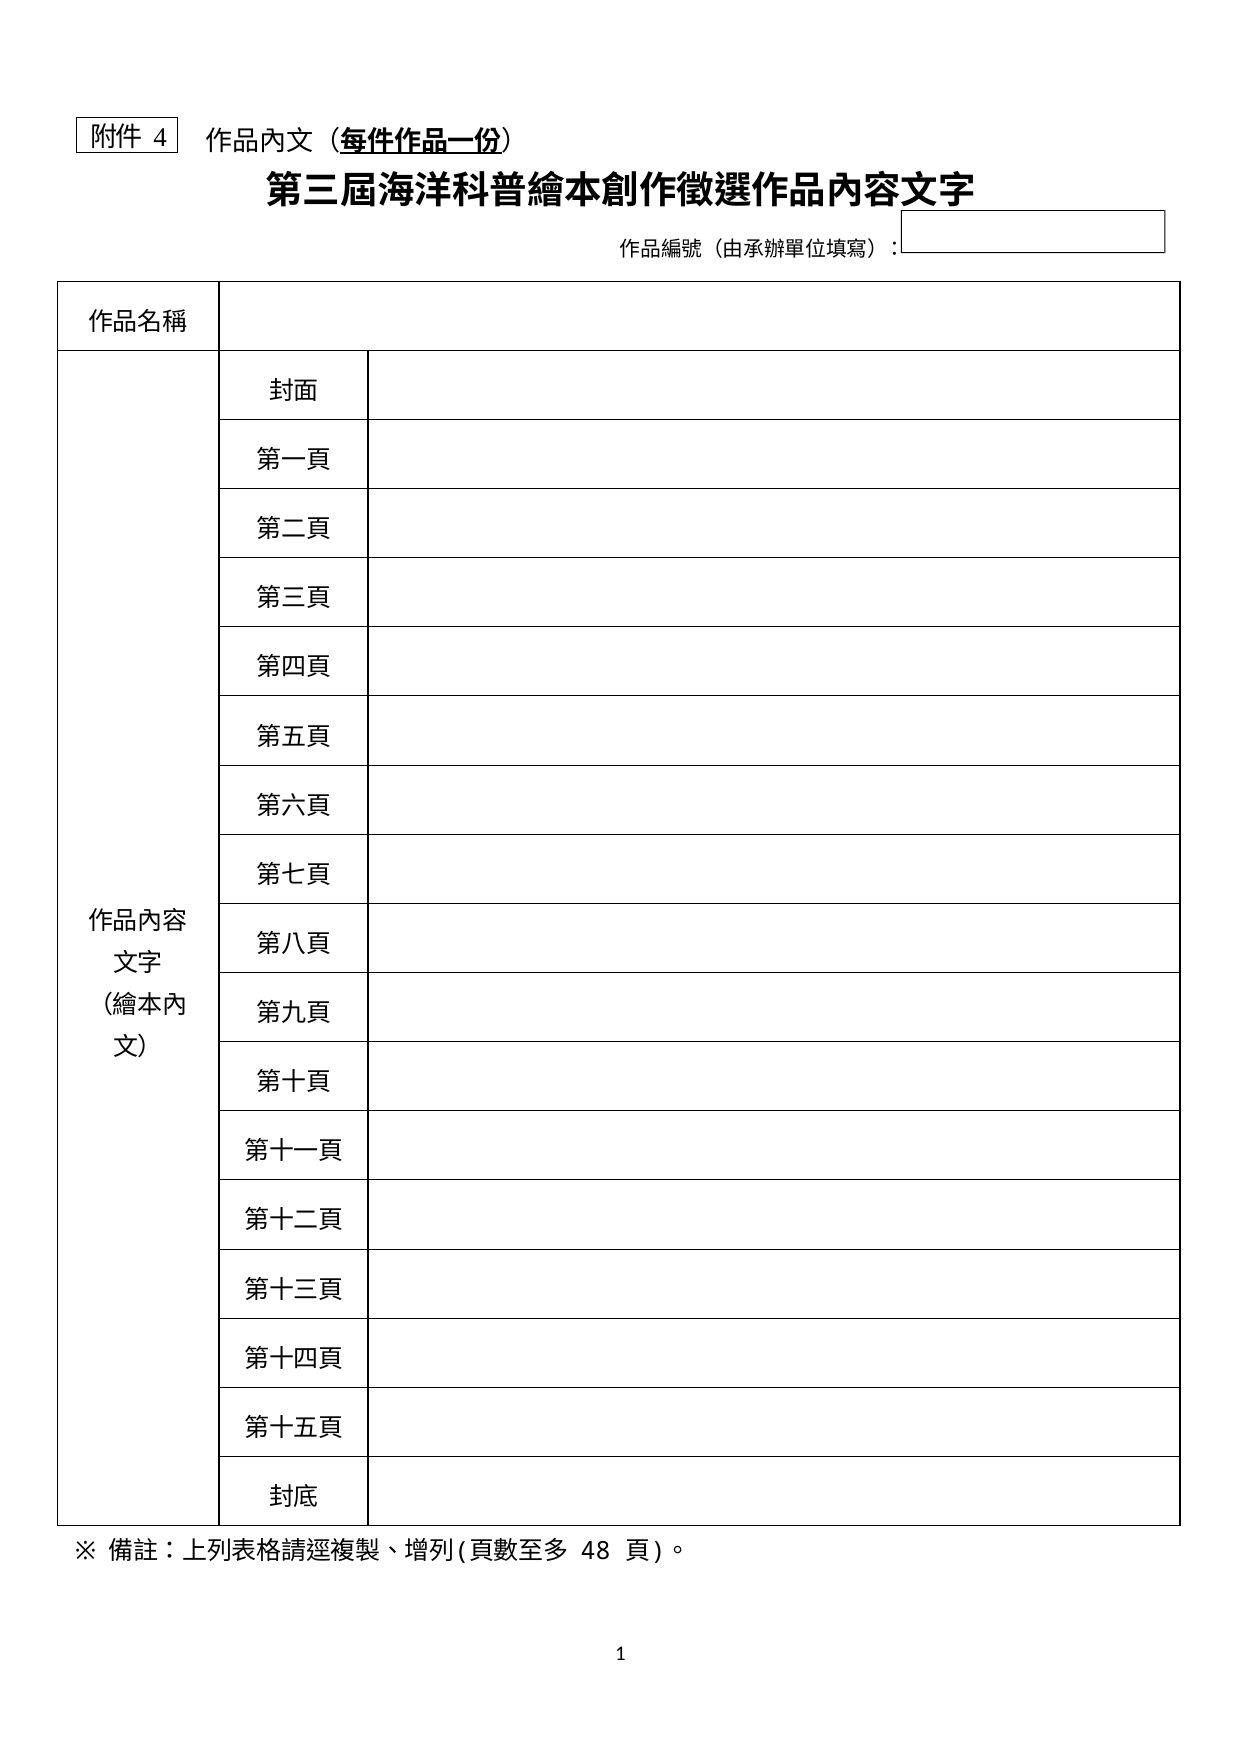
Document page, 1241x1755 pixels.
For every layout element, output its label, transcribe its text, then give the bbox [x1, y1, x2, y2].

table_cell [369, 351, 1179, 419]
table_cell 第十一頁 [220, 1111, 367, 1179]
table_cell [369, 1042, 1179, 1110]
table_cell 封底 [220, 1457, 367, 1525]
table_cell 第四頁 [220, 627, 367, 695]
text 附件 4 [90, 118, 177, 152]
table_cell [369, 835, 1179, 903]
table_cell [369, 766, 1179, 834]
table_cell 封面 [220, 351, 367, 419]
text ※ 備註：上列表格請逕複製、增列(頁數至多 48 頁)。 [75, 1530, 1238, 1567]
table_cell 第一頁 [220, 420, 367, 488]
table_cell [369, 696, 1179, 764]
table_cell [369, 420, 1179, 488]
table_cell 第十頁 [220, 1042, 367, 1110]
table_cell [369, 489, 1179, 557]
table_cell [369, 1250, 1179, 1318]
table_cell 第十五頁 [220, 1388, 367, 1456]
text 作品編號（由承辦單位填寫）： [619, 232, 1238, 262]
table_cell 第六頁 [220, 766, 367, 834]
table_cell [369, 558, 1179, 626]
table_cell [369, 1388, 1179, 1456]
table_cell [369, 904, 1179, 972]
table_cell [369, 1111, 1179, 1179]
table_cell 第十四頁 [220, 1319, 367, 1387]
table_cell 第二頁 [220, 489, 367, 557]
table_cell 第七頁 [220, 835, 367, 903]
table_cell [369, 1319, 1179, 1387]
subtitle 第三屆海洋科普繪本創作徵選作品內容文字 [46, 159, 1195, 214]
table_cell 第十三頁 [220, 1250, 367, 1318]
table_cell [369, 1457, 1179, 1525]
table_cell 第五頁 [220, 696, 367, 764]
table_cell [369, 1180, 1179, 1248]
table_cell 第十二頁 [220, 1180, 367, 1248]
table_header [220, 282, 1179, 350]
table_cell [369, 627, 1179, 695]
table_cell 作品內容文字 （繪本內文） [58, 351, 218, 1525]
table_cell [369, 973, 1179, 1041]
table_cell 第八頁 [220, 904, 367, 972]
text [77, 118, 90, 152]
table_header 作品名稱 [58, 282, 218, 350]
text 作品內文（每件作品一份） [206, 119, 1238, 158]
table_cell 第九頁 [220, 973, 367, 1041]
table_cell 第三頁 [220, 558, 367, 626]
